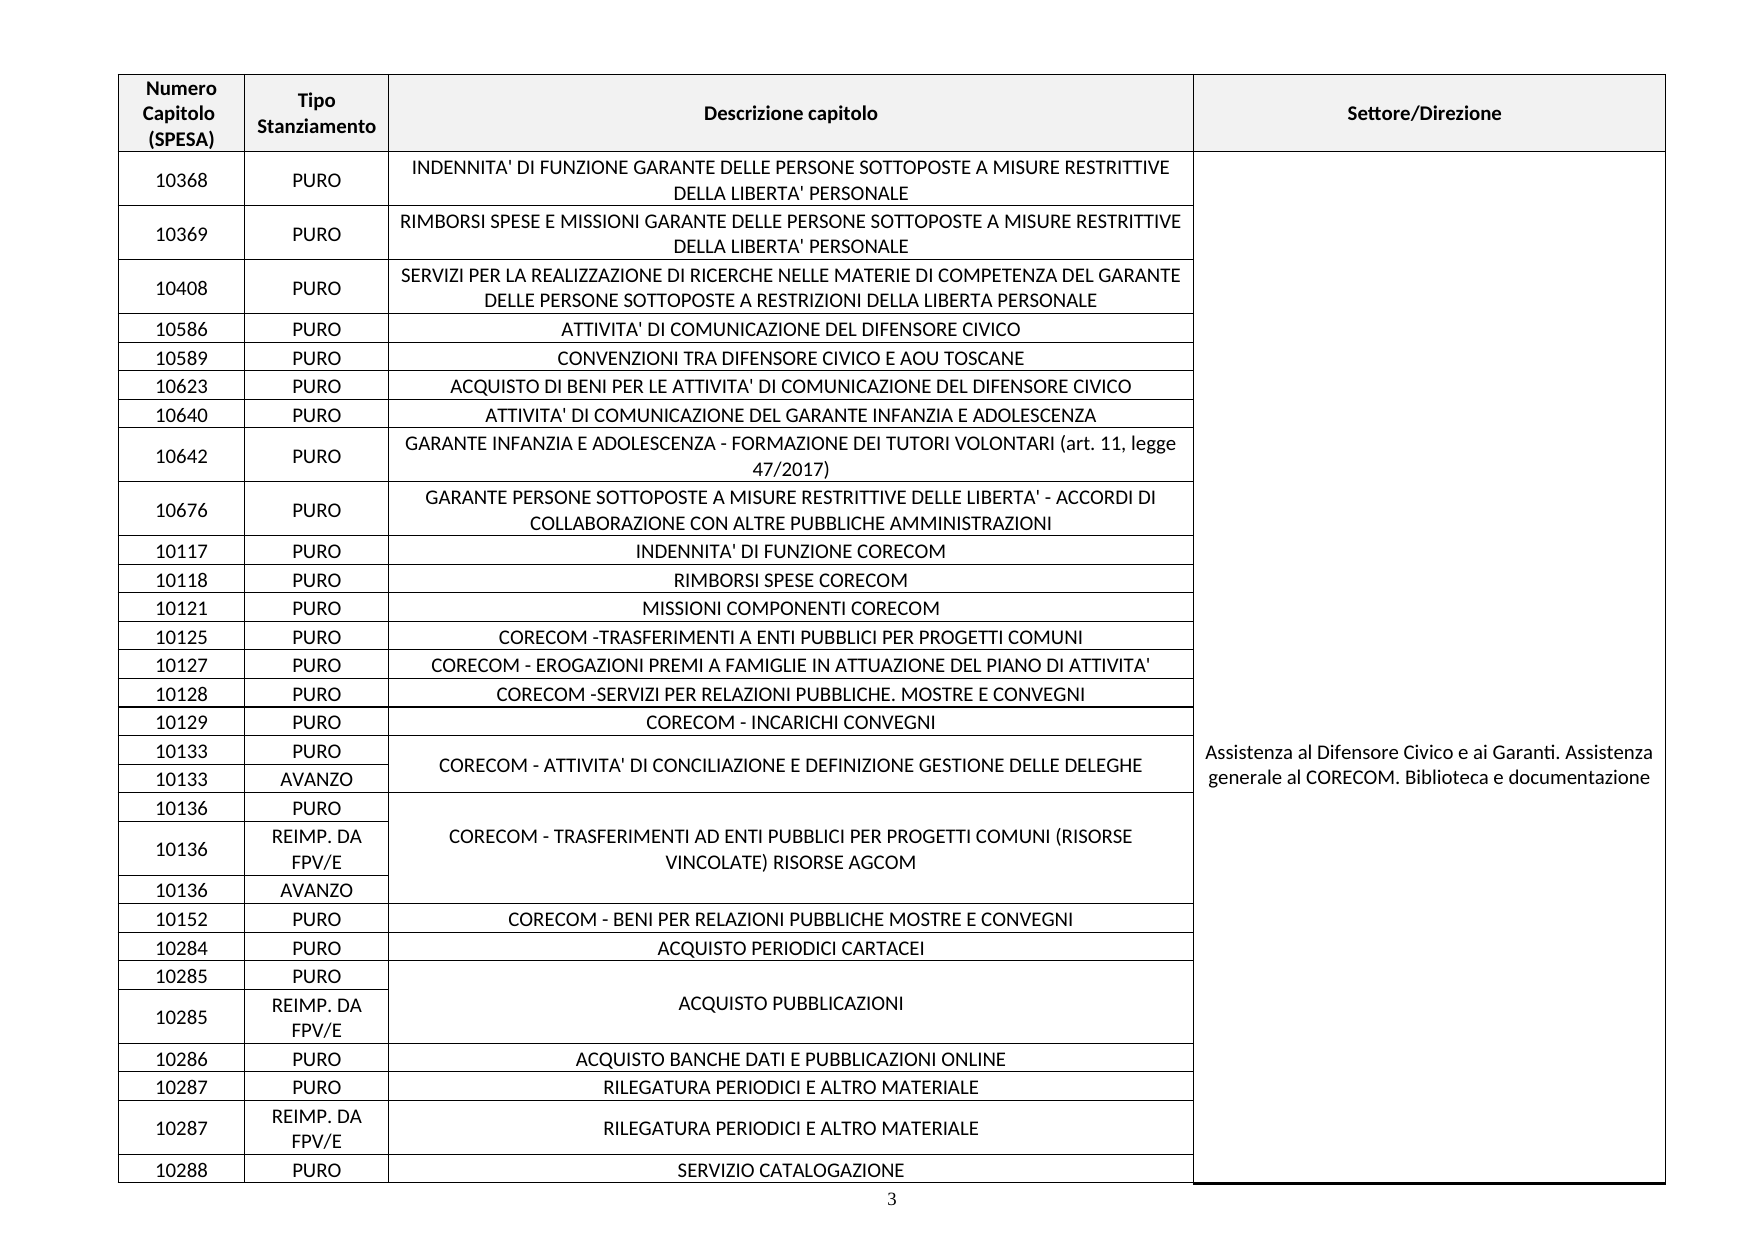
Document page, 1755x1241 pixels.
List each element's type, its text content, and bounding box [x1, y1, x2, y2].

table_cell PURO [245, 961, 388, 989]
table_cell REIMP. DA FPV/E [245, 990, 388, 1043]
table_cell GARANTE PERSONE SOTTOPOSTE A MISURE RESTRITTIVE DELLE LIBERTA' - ACCORDI DI COLLABORAZIONE CON ALTRE PUBBLICHE AMMINISTRAZIONI [389, 482, 1193, 535]
table_cell 10118 [119, 565, 244, 592]
table_cell PURO [245, 1044, 388, 1071]
table_cell ATTIVITA' DI COMUNICAZIONE DEL GARANTE INFANZIA E ADOLESCENZA [389, 400, 1193, 427]
table_cell MISSIONI COMPONENTI CORECOM [389, 593, 1193, 621]
table_cell 10285 [119, 990, 244, 1043]
table_cell AVANZO [245, 876, 388, 903]
table_cell CORECOM - TRASFERIMENTI AD ENTI PUBBLICI PER PROGETTI COMUNI (RISORSE VINCOLATE) RISORSE AGCOM [389, 793, 1193, 903]
table_cell 10136 [119, 793, 244, 821]
table_cell 10136 [119, 876, 244, 903]
table_cell RILEGATURA PERIODICI E ALTRO MATERIALE [389, 1101, 1193, 1154]
table_cell PURO [245, 1155, 388, 1182]
table_cell CORECOM - BENI PER RELAZIONI PUBBLICHE MOSTRE E CONVEGNI [389, 904, 1193, 932]
table_header Tipo Stanziamento [245, 75, 388, 151]
table_cell 10129 [119, 708, 244, 735]
table_cell 10127 [119, 650, 244, 678]
table_cell ATTIVITA' DI COMUNICAZIONE DEL DIFENSORE CIVICO [389, 314, 1193, 342]
table_cell PURO [245, 428, 388, 481]
table_cell PURO [245, 736, 388, 763]
table_cell PURO [245, 482, 388, 535]
table_cell PURO [245, 593, 388, 621]
table_cell 10152 [119, 904, 244, 932]
table_cell 10125 [119, 622, 244, 649]
table_cell PURO [245, 904, 388, 932]
table_cell PURO [245, 400, 388, 427]
table_cell SERVIZI PER LA REALIZZAZIONE DI RICERCHE NELLE MATERIE DI COMPETENZA DEL GARANTE DELLE PERSONE SOTTOPOSTE A RESTRIZIONI DELLA LIBERTA PERSONALE [389, 260, 1193, 313]
table_cell RIMBORSI SPESE E MISSIONI GARANTE DELLE PERSONE SOTTOPOSTE A MISURE RESTRITTIVE DELLA LIBERTA' PERSONALE [389, 206, 1193, 259]
table_cell SERVIZIO CATALOGAZIONE [389, 1155, 1193, 1182]
table_cell 10285 [119, 961, 244, 989]
table_cell 10369 [119, 206, 244, 259]
table_cell PURO [245, 793, 388, 821]
table_cell 10117 [119, 536, 244, 564]
table_cell RILEGATURA PERIODICI E ALTRO MATERIALE [389, 1072, 1193, 1100]
table_header Settore/Direzione [1194, 75, 1665, 151]
table_cell CORECOM - ATTIVITA' DI CONCILIAZIONE E DEFINIZIONE GESTIONE DELLE DELEGHE [389, 736, 1193, 792]
table_cell 10640 [119, 400, 244, 427]
table_cell PURO [245, 679, 388, 706]
table_cell ACQUISTO PERIODICI CARTACEI [389, 933, 1193, 960]
table_cell 10287 [119, 1101, 244, 1154]
table_cell 10286 [119, 1044, 244, 1071]
table_cell INDENNITA' DI FUNZIONE GARANTE DELLE PERSONE SOTTOPOSTE A MISURE RESTRITTIVE DELLA LIBERTA' PERSONALE [389, 152, 1193, 205]
table_cell 10287 [119, 1072, 244, 1100]
table_cell ACQUISTO DI BENI PER LE ATTIVITA' DI COMUNICAZIONE DEL DIFENSORE CIVICO [389, 371, 1193, 399]
table_cell 10642 [119, 428, 244, 481]
table_cell PURO [245, 708, 388, 735]
table_cell CORECOM - EROGAZIONI PREMI A FAMIGLIE IN ATTUAZIONE DEL PIANO DI ATTIVITA' [389, 650, 1193, 678]
table_cell PURO [245, 371, 388, 399]
table_cell REIMP. DA FPV/E [245, 1101, 388, 1154]
table_cell PURO [245, 260, 388, 313]
table_cell 10623 [119, 371, 244, 399]
table_cell CORECOM - INCARICHI CONVEGNI [389, 708, 1193, 735]
table_cell PURO [245, 536, 388, 564]
table_cell REIMP. DA FPV/E [245, 822, 388, 874]
table_cell 10136 [119, 822, 244, 874]
table_cell CONVENZIONI TRA DIFENSORE CIVICO E AOU TOSCANE [389, 343, 1193, 370]
table_cell PURO [245, 650, 388, 678]
table_cell 10586 [119, 314, 244, 342]
table_cell 10408 [119, 260, 244, 313]
table_cell 10589 [119, 343, 244, 370]
table_cell PURO [245, 622, 388, 649]
table_header Numero Capitolo (SPESA) [119, 75, 244, 151]
table_cell CORECOM -TRASFERIMENTI A ENTI PUBBLICI PER PROGETTI COMUNI [389, 622, 1193, 649]
table_cell 10121 [119, 593, 244, 621]
table_cell 10288 [119, 1155, 244, 1182]
table_cell PURO [245, 565, 388, 592]
table_header Descrizione capitolo [389, 75, 1193, 151]
table_cell PURO [245, 1072, 388, 1100]
table_cell 10133 [119, 765, 244, 792]
table_cell 10676 [119, 482, 244, 535]
table_cell CORECOM -SERVIZI PER RELAZIONI PUBBLICHE. MOSTRE E CONVEGNI [389, 679, 1193, 706]
table_cell PURO [245, 343, 388, 370]
table_cell RIMBORSI SPESE CORECOM [389, 565, 1193, 592]
table_cell PURO [245, 933, 388, 960]
table_cell GARANTE INFANZIA E ADOLESCENZA - FORMAZIONE DEI TUTORI VOLONTARI (art. 11, legge 47/2017) [389, 428, 1193, 481]
table_cell 10128 [119, 679, 244, 706]
table_cell PURO [245, 206, 388, 259]
table_cell 10284 [119, 933, 244, 960]
table_cell 10368 [119, 152, 244, 205]
table_cell Assistenza al Difensore Civico e ai Garanti. Assistenza generale al CORECOM. Biblioteca e documentazione Assistenza al Difensore Civico e ai Garanti. Assistenza generale al CORECOM. Biblioteca e documentazione Assistenza al Difensore Civico e ai Garanti. Assistenza generale al CORECOM. Biblioteca e documentazione [1194, 152, 1665, 1182]
table_cell INDENNITA' DI FUNZIONE CORECOM [389, 536, 1193, 564]
table_cell PURO [245, 314, 388, 342]
table_cell 10133 [119, 736, 244, 763]
table_cell AVANZO [245, 765, 388, 792]
table_cell PURO [245, 152, 388, 205]
table_cell ACQUISTO BANCHE DATI E PUBBLICAZIONI ONLINE [389, 1044, 1193, 1071]
table_cell ACQUISTO PUBBLICAZIONI [389, 961, 1193, 1043]
